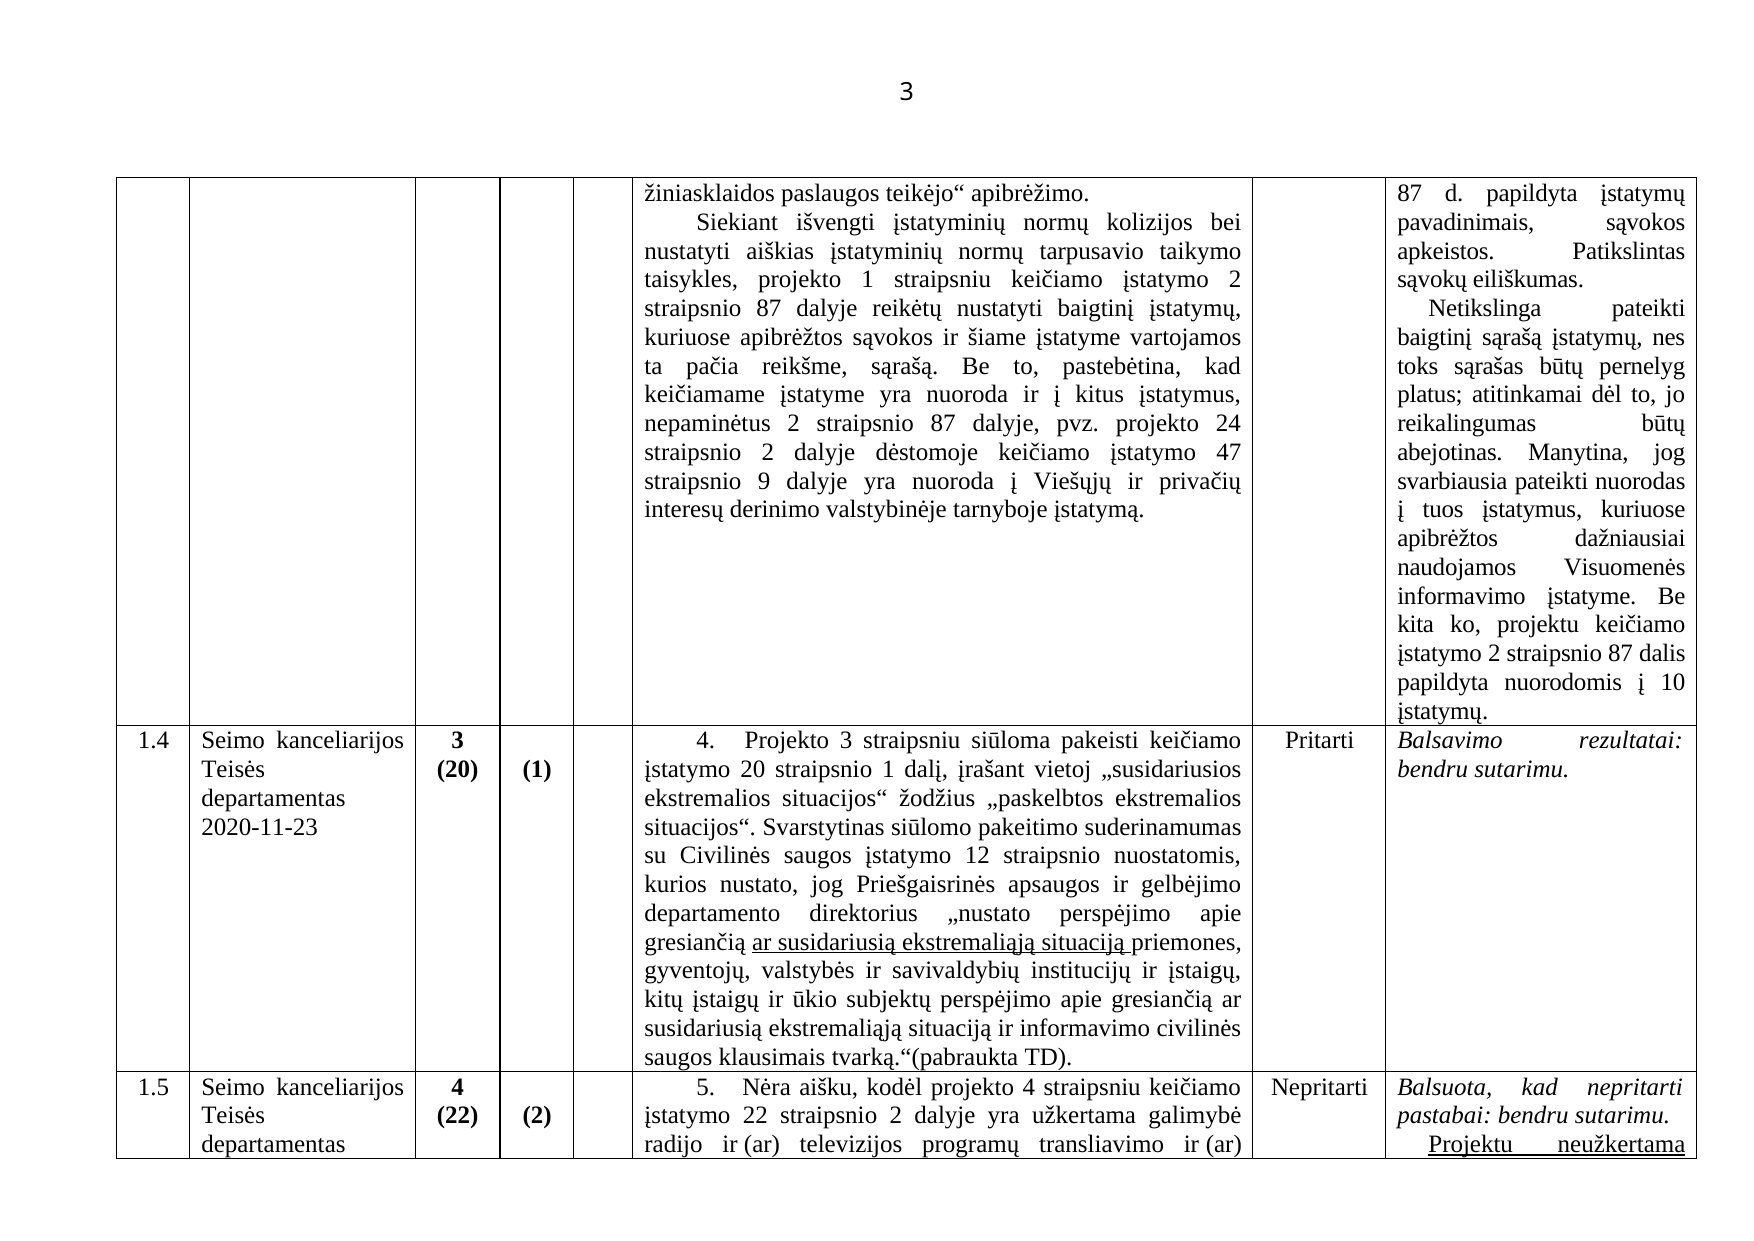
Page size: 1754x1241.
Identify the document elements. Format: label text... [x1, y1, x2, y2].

table_cell 1.4 [117, 726, 189, 1071]
table_cell 4 (22) [416, 1072, 499, 1158]
table_cell (1) [501, 726, 573, 1071]
table_cell [117, 178, 189, 724]
table_cell [190, 178, 415, 724]
table_cell 1.5 [117, 1072, 189, 1158]
table_cell Seimo kanceliarijos Teisės departamentas [190, 1072, 415, 1158]
table_cell [574, 726, 632, 1071]
table_cell Seimo kanceliarijos Teisės departamentas 2020-11-23 [190, 726, 415, 1071]
table_cell Pritarti [1253, 726, 1385, 1071]
table_cell Balsavimo rezultatai: bendru sutarimu. [1386, 726, 1696, 1071]
table_cell [1253, 178, 1385, 724]
table_cell [574, 1072, 632, 1158]
table_cell [416, 178, 499, 724]
table_cell [501, 178, 573, 724]
table_cell 3 (20) [416, 726, 499, 1071]
table_cell (2) [501, 1072, 573, 1158]
table_cell 4. Projekto 3 straipsniu siūloma pakeisti keičiamo įstatymo 20 straipsnio 1 dalį, įrašant vietoj „susidariusios ekstremalios situacijos“ žodžius „paskelbtos ekstremalios situacijos“. Svarstytinas siūlomo pakeitimo suderinamumas su Civilinės saugos įstatymo 12 straipsnio nuostatomis, kurios nustato, jog Priešgaisrinės apsaugos ir gelbėjimo departamento direktorius „nustato perspėjimo apie gresiančią ar susidariusią ekstremaliąją situaciją priemones, gyventojų, valstybės ir savivaldybių institucijų ir įstaigų, kitų įstaigų ir ūkio subjektų perspėjimo apie gresiančią ar susidariusią ekstremaliąją situaciją ir informavimo civilinės saugos klausimais tvarką.“(pabraukta TD). [633, 726, 1252, 1071]
table_cell 5. Nėra aišku, kodėl projekto 4 straipsniu keičiamo įstatymo 22 straipsnio 2 dalyje yra užkertama galimybė radijo ir (ar) televizijos programų transliavimo ir (ar) [633, 1072, 1252, 1158]
table_cell žiniasklaidos paslaugos teikėjo“ apibrėžimo. Siekiant išvengti įstatyminių normų kolizijos bei nustatyti aiškias įstatyminių normų tarpusavio taikymo taisykles, projekto 1 straipsniu keičiamo įstatymo 2 straipsnio 87 dalyje reikėtų nustatyti baigtinį įstatymų, kuriuose apibrėžtos sąvokos ir šiame įstatyme vartojamos ta pačia reikšme, sąrašą. Be to, pastebėtina, kad keičiamame įstatyme yra nuoroda ir į kitus įstatymus, nepaminėtus 2 straipsnio 87 dalyje, pvz. projekto 24 straipsnio 2 dalyje dėstomoje keičiamo įstatymo 47 straipsnio 9 dalyje yra nuoroda į Viešųjų ir privačių interesų derinimo valstybinėje tarnyboje įstatymą. [633, 178, 1252, 724]
table_cell Balsuota, kad nepritarti pastabai: bendru sutarimu. Projektu neužkertama [1386, 1072, 1696, 1158]
table_cell [574, 178, 632, 724]
table_cell 87 d. papildyta įstatymų pavadinimais, sąvokos apkeistos. Patikslintas sąvokų eiliškumas. Netikslinga pateikti baigtinį sąrašą įstatymų, nes toks sąrašas būtų pernelyg platus; atitinkamai dėl to, jo reikalingumas būtų abejotinas. Manytina, jog svarbiausia pateikti nuorodas į tuos įstatymus, kuriuose apibrėžtos dažniausiai naudojamos Visuomenės informavimo įstatyme. Be kita ko, projektu keičiamo įstatymo 2 straipsnio 87 dalis papildyta nuorodomis į 10 įstatymų. [1386, 178, 1696, 724]
table_cell Nepritarti [1253, 1072, 1385, 1158]
